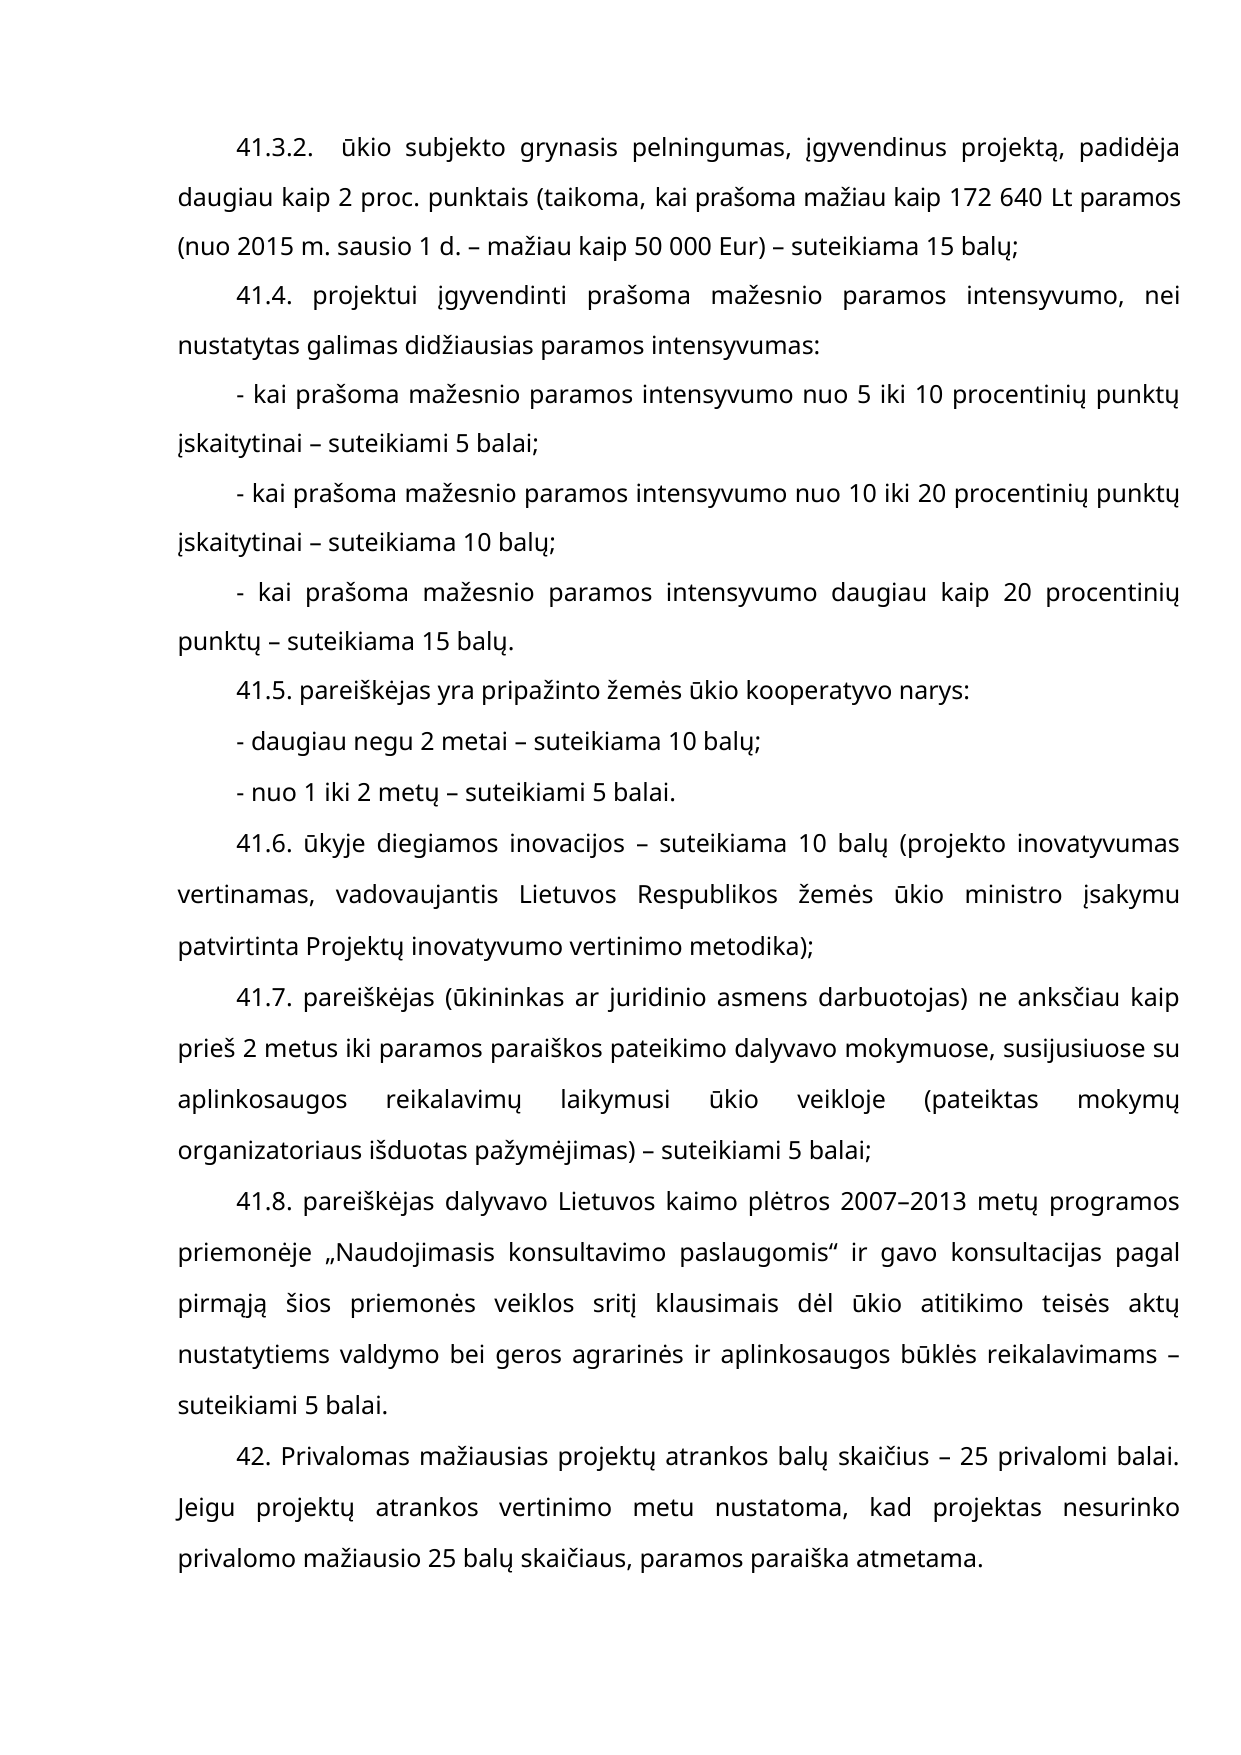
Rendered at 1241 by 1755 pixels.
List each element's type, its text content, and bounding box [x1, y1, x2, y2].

text 41.8. pareiškėjas dalyvavo Lietuvos kaimo plėtros 2007–2013 metų programos priemonėje „Naudojimasis konsultavimo paslaugomis“ ir gavo konsultacijas pagal pirmąją šios priemonės veiklos sritį klausimais dėl ūkio atitikimo teisės aktų nustatytiems valdymo bei geros agrarinės ir aplinkosaugos būklės reikalavimams – suteikiami 5 balai. [177, 1183, 1181, 1422]
text - nuo 1 iki 2 metų – suteikiami 5 balai. [177, 775, 1181, 809]
text - kai prašoma mažesnio paramos intensyvumo daugiau kaip 20 procentinių punktų – suteikiama 15 balų. [177, 574, 1181, 658]
text 41.6. ūkyje diegiamos inovacijos – suteikiama 10 balų (projekto inovatyvumas vertinamas, vadovaujantis Lietuvos Respublikos žemės ūkio ministro įsakymu patvirtinta Projektų inovatyvumo vertinimo metodika); [177, 826, 1181, 962]
text 41.4. projektui įgyvendinti prašoma mažesnio paramos intensyvumo, nei nustatytas galimas didžiausias paramos intensyvumas: [177, 278, 1181, 361]
text - daugiau negu 2 metai – suteikiama 10 balų; [177, 724, 1181, 758]
text - kai prašoma mažesnio paramos intensyvumo nuo 10 iki 20 procentinių punktų įskaitytinai – suteikiama 10 balų; [177, 476, 1181, 559]
text 42. Privalomas mažiausias projektų atrankos balų skaičius – 25 privalomi balai. Jeigu projektų atrankos vertinimo metu nustatoma, kad projektas nesurinko privalomo mažiausio 25 balų skaičiaus, paramos paraiška atmetama. [177, 1439, 1181, 1575]
text 41.3.2. ūkio subjekto grynasis pelningumas, įgyvendinus projektą, padidėja daugiau kaip 2 proc. punktais (taikoma, kai prašoma mažiau kaip 172 640 Lt paramos (nuo 2015 m. sausio 1 d. – mažiau kaip 50 000 Eur) – suteikiama 15 balų; [177, 130, 1181, 263]
text - kai prašoma mažesnio paramos intensyvumo nuo 5 iki 10 procentinių punktų įskaitytinai – suteikiami 5 balai; [177, 377, 1181, 460]
text 41.7. pareiškėjas (ūkininkas ar juridinio asmens darbuotojas) ne anksčiau kaip prieš 2 metus iki paramos paraiškos pateikimo dalyvavo mokymuose, susijusiuose su aplinkosaugos reikalavimų laikymusi ūkio veikloje (pateiktas mokymų organizatoriaus išduotas pažymėjimas) – suteikiami 5 balai; [177, 979, 1181, 1166]
text 41.5. pareiškėjas yra pripažinto žemės ūkio kooperatyvo narys: [177, 673, 1181, 707]
